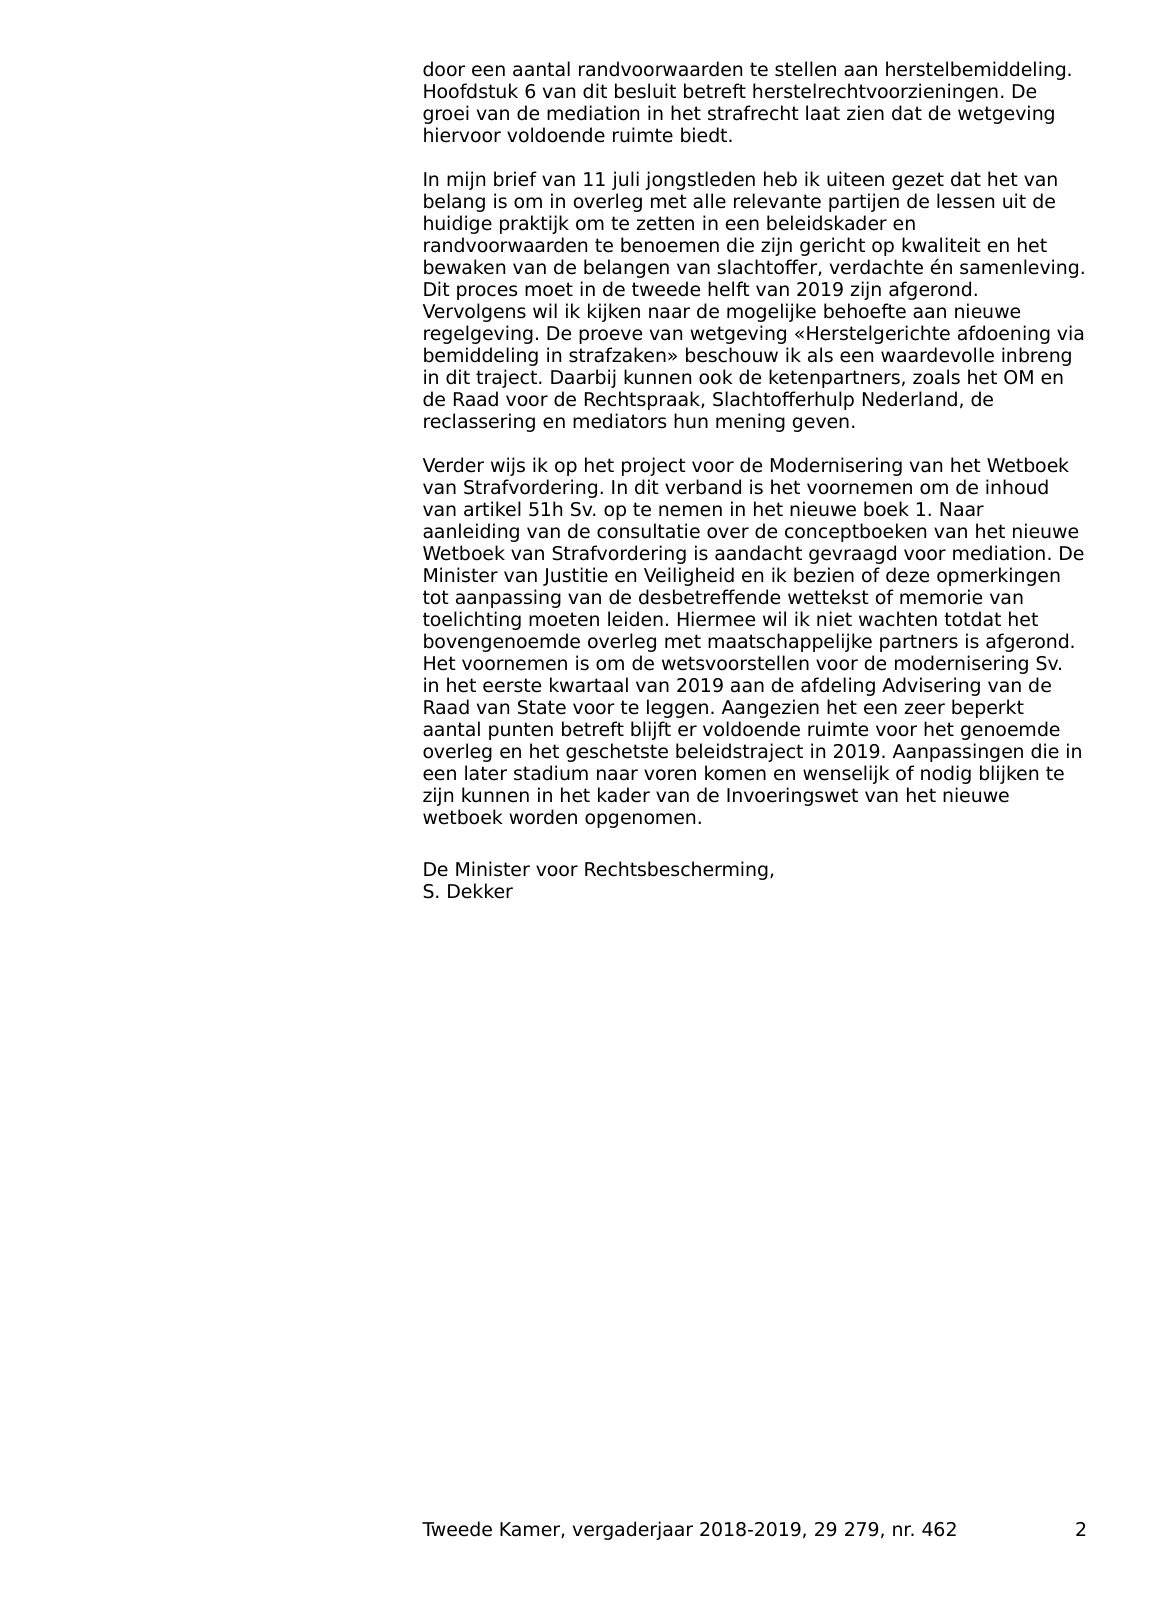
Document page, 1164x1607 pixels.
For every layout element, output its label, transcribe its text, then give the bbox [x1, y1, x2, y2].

text In mijn brief van 11 juli jongstleden heb ik uiteen gezet dat het van belang is om in overleg met alle relevante partijen de lessen uit de huidige praktijk om te zetten in een beleidskader en randvoorwaarden te benoemen die zijn gericht op kwaliteit en het bewaken van de belangen van slachtoffer, verdachte én samenleving. Dit proces moet in de tweede helft van 2019 zijn afgerond. Vervolgens wil ik kijken naar de mogelijke behoefte aan nieuwe regelgeving. De proeve van wetgeving «Herstelgerichte afdoening via bemiddeling in strafzaken» beschouw ik als een waardevolle inbreng in dit traject. Daarbij kunnen ook de ketenpartners, zoals het OM en de Raad voor de Rechtspraak, Slachtofferhulp Nederland, de reclassering en mediators hun mening geven. [422, 169, 1087, 433]
text door een aantal randvoorwaarden te stellen aan herstelbemiddeling. Hoofdstuk 6 van dit besluit betreft herstelrechtvoorzieningen. De groei van de mediation in het strafrecht laat zien dat de wetgeving hiervoor voldoende ruimte biedt. [422, 59, 1087, 147]
text De Minister voor Rechtsbescherming, S. Dekker [422, 859, 1087, 903]
text Verder wijs ik op het project voor de Modernisering van het Wetboek van Strafvordering. In dit verband is het voornemen om de inhoud van artikel 51h Sv. op te nemen in het nieuwe boek 1. Naar aanleiding van de consultatie over de conceptboeken van het nieuwe Wetboek van Strafvordering is aandacht gevraagd voor mediation. De Minister van Justitie en Veiligheid en ik bezien of deze opmerkingen tot aanpassing van de desbetreffende wettekst of memorie van toelichting moeten leiden. Hiermee wil ik niet wachten totdat het bovengenoemde overleg met maatschappelijke partners is afgerond. Het voornemen is om de wetsvoorstellen voor de modernisering Sv. in het eerste kwartaal van 2019 aan de afdeling Advisering van de Raad van State voor te leggen. Aangezien het een zeer beperkt aantal punten betreft blijft er voldoende ruimte voor het genoemde overleg en het geschetste beleidstraject in 2019. Aanpassingen die in een later stadium naar voren komen en wenselijk of nodig blijken te zijn kunnen in het kader van de Invoeringswet van het nieuwe wetboek worden opgenomen. [422, 455, 1087, 829]
